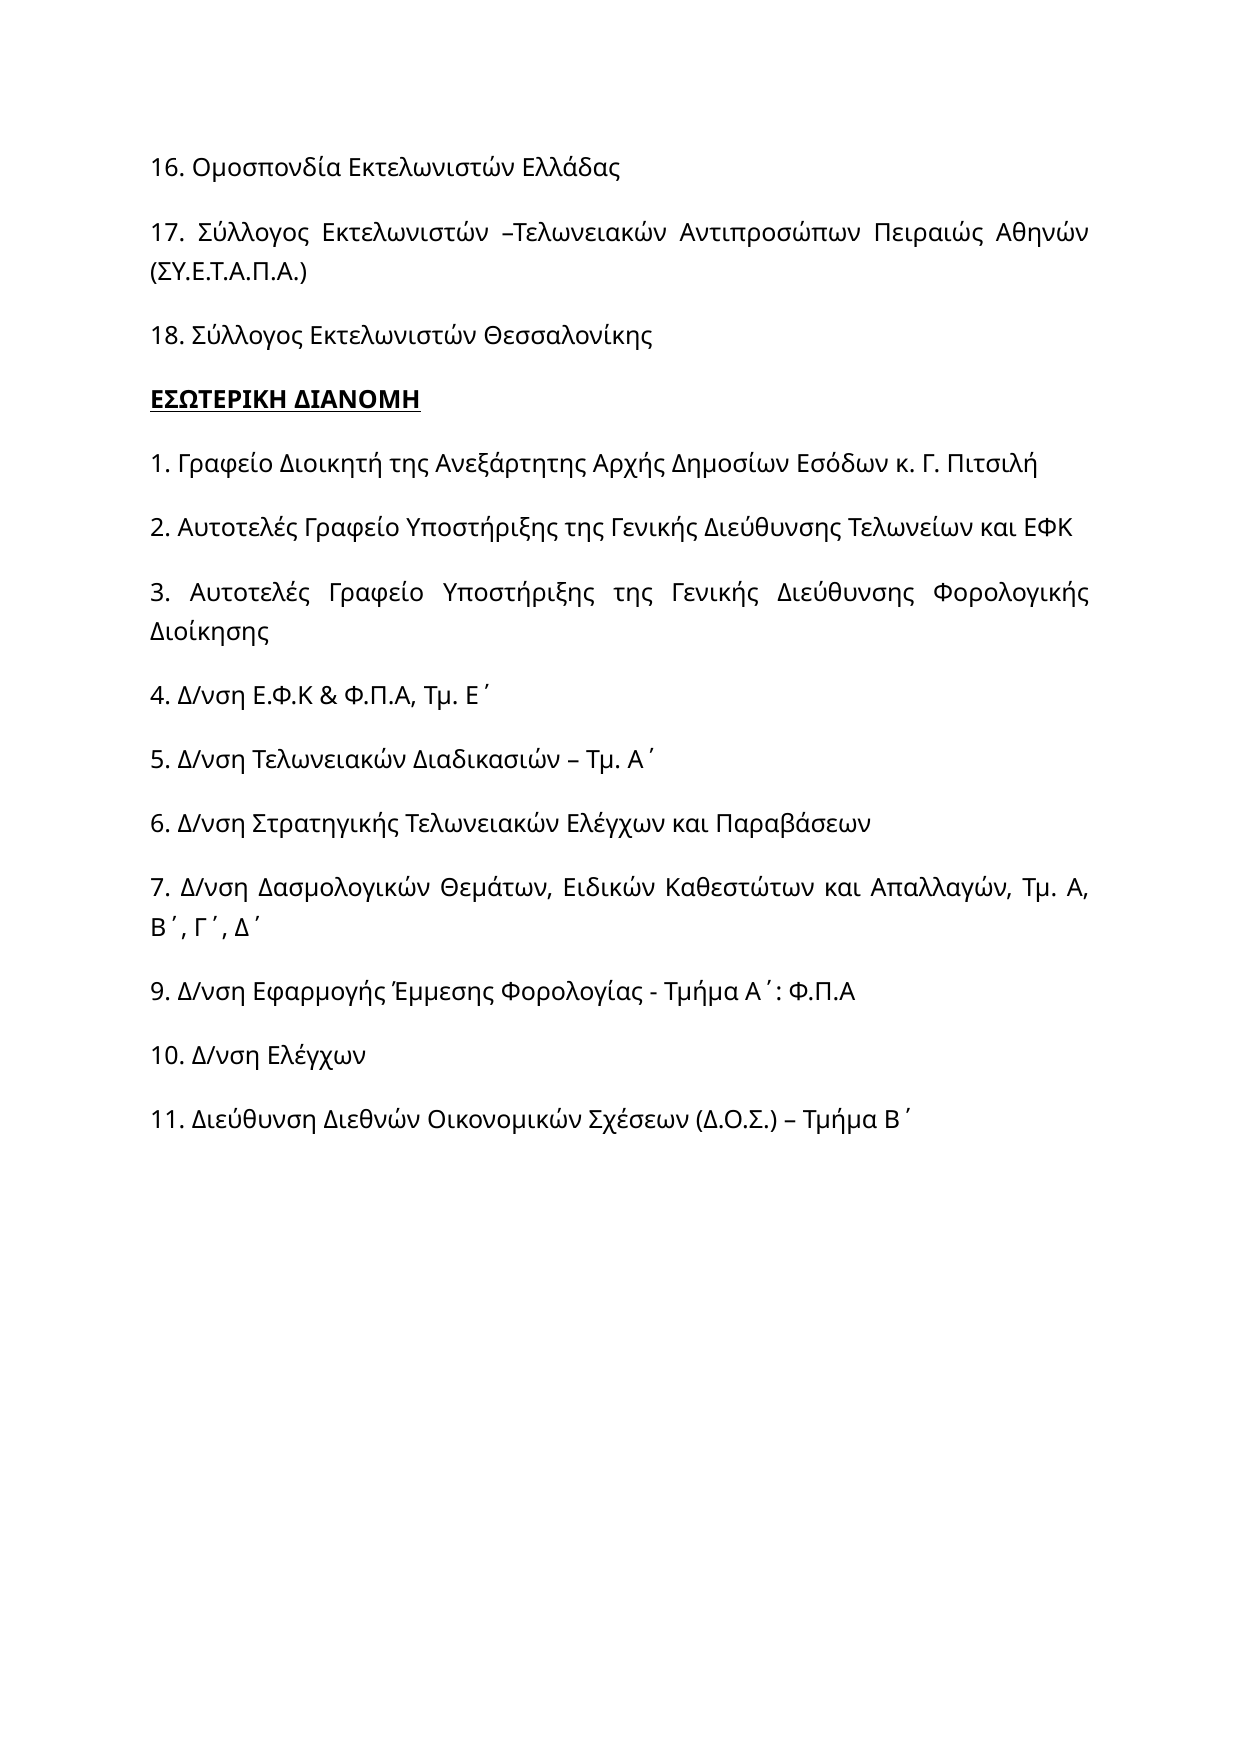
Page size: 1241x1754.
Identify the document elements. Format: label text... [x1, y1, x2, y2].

text 6. Δ/νση Στρατηγικής Τελωνειακών Ελέγχων και Παραβάσεων [150, 806, 1090, 840]
text 10. Δ/νση Ελέγχων [150, 1037, 1090, 1072]
text 16. Ομοσπονδία Εκτελωνιστών Ελλάδας [150, 150, 1090, 184]
text 2. Αυτοτελές Γραφείο Υποστήριξης της Γενικής Διεύθυνσης Τελωνείων και ΕΦΚ [150, 510, 1090, 544]
text 5. Δ/νση Τελωνειακών Διαδικασιών – Τμ. Α΄ [150, 742, 1090, 776]
text 3. Αυτοτελές Γραφείο Υποστήριξης της Γενικής Διεύθυνσης Φορολογικής Διοίκησης [150, 574, 1090, 647]
text ΕΣΩΤΕΡΙΚΗ ΔΙΑΝΟΜΗ [150, 382, 1090, 416]
text 4. Δ/νση Ε.Φ.Κ & Φ.Π.Α, Τμ. Ε΄ [150, 677, 1090, 712]
text 9. Δ/νση Εφαρμογής Έμμεσης Φορολογίας - Τμήμα Α΄: Φ.Π.Α [150, 973, 1090, 1007]
text 1. Γραφείο Διοικητή της Ανεξάρτητης Αρχής Δημοσίων Εσόδων κ. Γ. Πιτσιλή [150, 446, 1090, 480]
text 17. Σύλλογος Εκτελωνιστών –Τελωνειακών Αντιπροσώπων Πειραιώς Αθηνών (ΣΥ.Ε.Τ.Α.Π.Α.) [150, 214, 1090, 287]
text 7. Δ/νση Δασμολογικών Θεμάτων, Ειδικών Καθεστώτων και Απαλλαγών, Τμ. Α, Β΄, Γ΄, Δ΄ [150, 870, 1090, 943]
text 18. Σύλλογος Εκτελωνιστών Θεσσαλονίκης [150, 317, 1090, 352]
text 11. Διεύθυνση Διεθνών Οικονομικών Σχέσεων (Δ.Ο.Σ.) – Τμήμα Β΄ [150, 1102, 1090, 1136]
